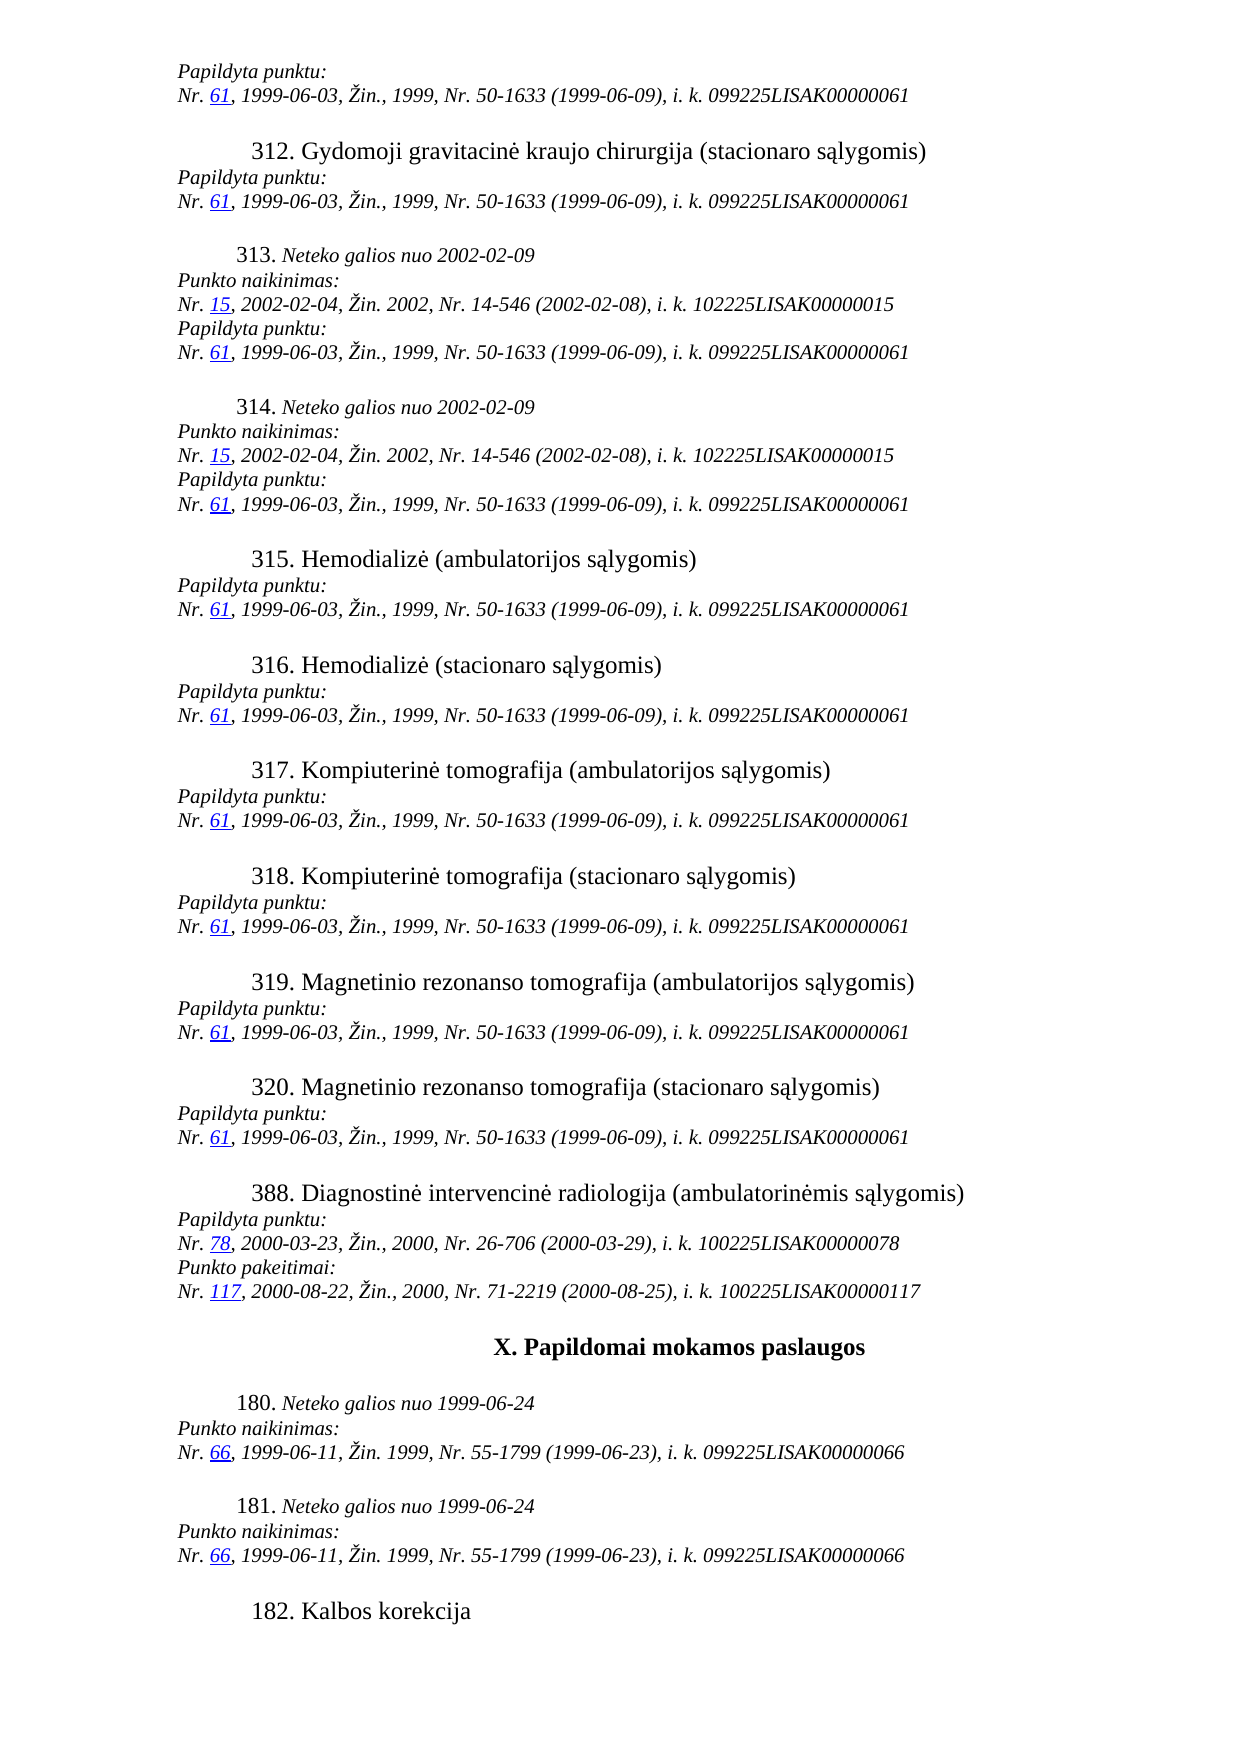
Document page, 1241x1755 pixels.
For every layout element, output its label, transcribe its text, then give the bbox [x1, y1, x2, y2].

text Nr. 66, 1999-06-11, Žin. 1999, Nr. 55-1799 (1999-06-23), i. k. 099225LISAK00000066 [177, 1543, 1181, 1567]
text 313. Neteko galios nuo 2002-02-09 [177, 242, 1181, 268]
text Papildyta punktu: [177, 59, 1181, 83]
text Punkto naikinimas: [177, 1416, 1181, 1440]
text Papildyta punktu: [177, 679, 1181, 703]
text 320. Magnetinio rezonanso tomografija (stacionaro sąlygomis) [177, 1072, 1181, 1101]
text Papildyta punktu: [177, 573, 1181, 597]
text Nr. 61, 1999-06-03, Žin., 1999, Nr. 50-1633 (1999-06-09), i. k. 099225LISAK00000061 [177, 703, 1181, 727]
text Punkto naikinimas: [177, 268, 1181, 292]
text Nr. 15, 2002-02-04, Žin. 2002, Nr. 14-546 (2002-02-08), i. k. 102225LISAK00000015 [177, 292, 1181, 316]
text 314. Neteko galios nuo 2002-02-09 [177, 393, 1181, 419]
text 315. Hemodializė (ambulatorijos sąlygomis) [177, 544, 1181, 573]
text 312. Gydomoji gravitacinė kraujo chirurgija (stacionaro sąlygomis) [177, 136, 1181, 165]
text Nr. 61, 1999-06-03, Žin., 1999, Nr. 50-1633 (1999-06-09), i. k. 099225LISAK00000061 [177, 340, 1181, 364]
text Nr. 15, 2002-02-04, Žin. 2002, Nr. 14-546 (2002-02-08), i. k. 102225LISAK00000015 [177, 443, 1181, 467]
text Nr. 61, 1999-06-03, Žin., 1999, Nr. 50-1633 (1999-06-09), i. k. 099225LISAK00000061 [177, 914, 1181, 938]
text 181. Neteko galios nuo 1999-06-24 [177, 1492, 1181, 1519]
text 316. Hemodializė (stacionaro sąlygomis) [177, 650, 1181, 679]
text Nr. 61, 1999-06-03, Žin., 1999, Nr. 50-1633 (1999-06-09), i. k. 099225LISAK00000061 [177, 597, 1181, 621]
text Punkto naikinimas: [177, 1519, 1181, 1543]
text 319. Magnetinio rezonanso tomografija (ambulatorijos sąlygomis) [177, 967, 1181, 996]
text Papildyta punktu: [177, 165, 1181, 189]
text Papildyta punktu: [177, 316, 1181, 340]
text Papildyta punktu: [177, 467, 1181, 491]
text Nr. 61, 1999-06-03, Žin., 1999, Nr. 50-1633 (1999-06-09), i. k. 099225LISAK00000061 [177, 1125, 1181, 1149]
text Nr. 78, 2000-03-23, Žin., 2000, Nr. 26-706 (2000-03-29), i. k. 100225LISAK00000078 [177, 1231, 1181, 1255]
text Nr. 61, 1999-06-03, Žin., 1999, Nr. 50-1633 (1999-06-09), i. k. 099225LISAK00000061 [177, 1019, 1181, 1044]
text Punkto naikinimas: [177, 419, 1181, 443]
text Nr. 61, 1999-06-03, Žin., 1999, Nr. 50-1633 (1999-06-09), i. k. 099225LISAK00000061 [177, 808, 1181, 832]
text Papildyta punktu: [177, 996, 1181, 1019]
text Punkto pakeitimai: [177, 1255, 1181, 1279]
text Nr. 61, 1999-06-03, Žin., 1999, Nr. 50-1633 (1999-06-09), i. k. 099225LISAK00000061 [177, 83, 1181, 107]
text Papildyta punktu: [177, 784, 1181, 808]
text Nr. 61, 1999-06-03, Žin., 1999, Nr. 50-1633 (1999-06-09), i. k. 099225LISAK00000061 [177, 189, 1181, 213]
text Papildyta punktu: [177, 1207, 1181, 1231]
text Nr. 66, 1999-06-11, Žin. 1999, Nr. 55-1799 (1999-06-23), i. k. 099225LISAK00000066 [177, 1440, 1181, 1464]
text 180. Neteko galios nuo 1999-06-24 [177, 1389, 1181, 1416]
text 317. Kompiuterinė tomografija (ambulatorijos sąlygomis) [177, 756, 1181, 784]
text 388. Diagnostinė intervencinė radiologija (ambulatorinėmis sąlygomis) [177, 1178, 1181, 1207]
text 318. Kompiuterinė tomografija (stacionaro sąlygomis) [177, 861, 1181, 890]
text Papildyta punktu: [177, 890, 1181, 914]
text Nr. 117, 2000-08-22, Žin., 2000, Nr. 71-2219 (2000-08-25), i. k. 100225LISAK00000117 [177, 1279, 1181, 1303]
text Papildyta punktu: [177, 1101, 1181, 1125]
text X. Papildomai mokamos paslaugos [177, 1332, 1181, 1361]
text Nr. 61, 1999-06-03, Žin., 1999, Nr. 50-1633 (1999-06-09), i. k. 099225LISAK00000061 [177, 491, 1181, 516]
text 182. Kalbos korekcija [177, 1596, 1181, 1624]
